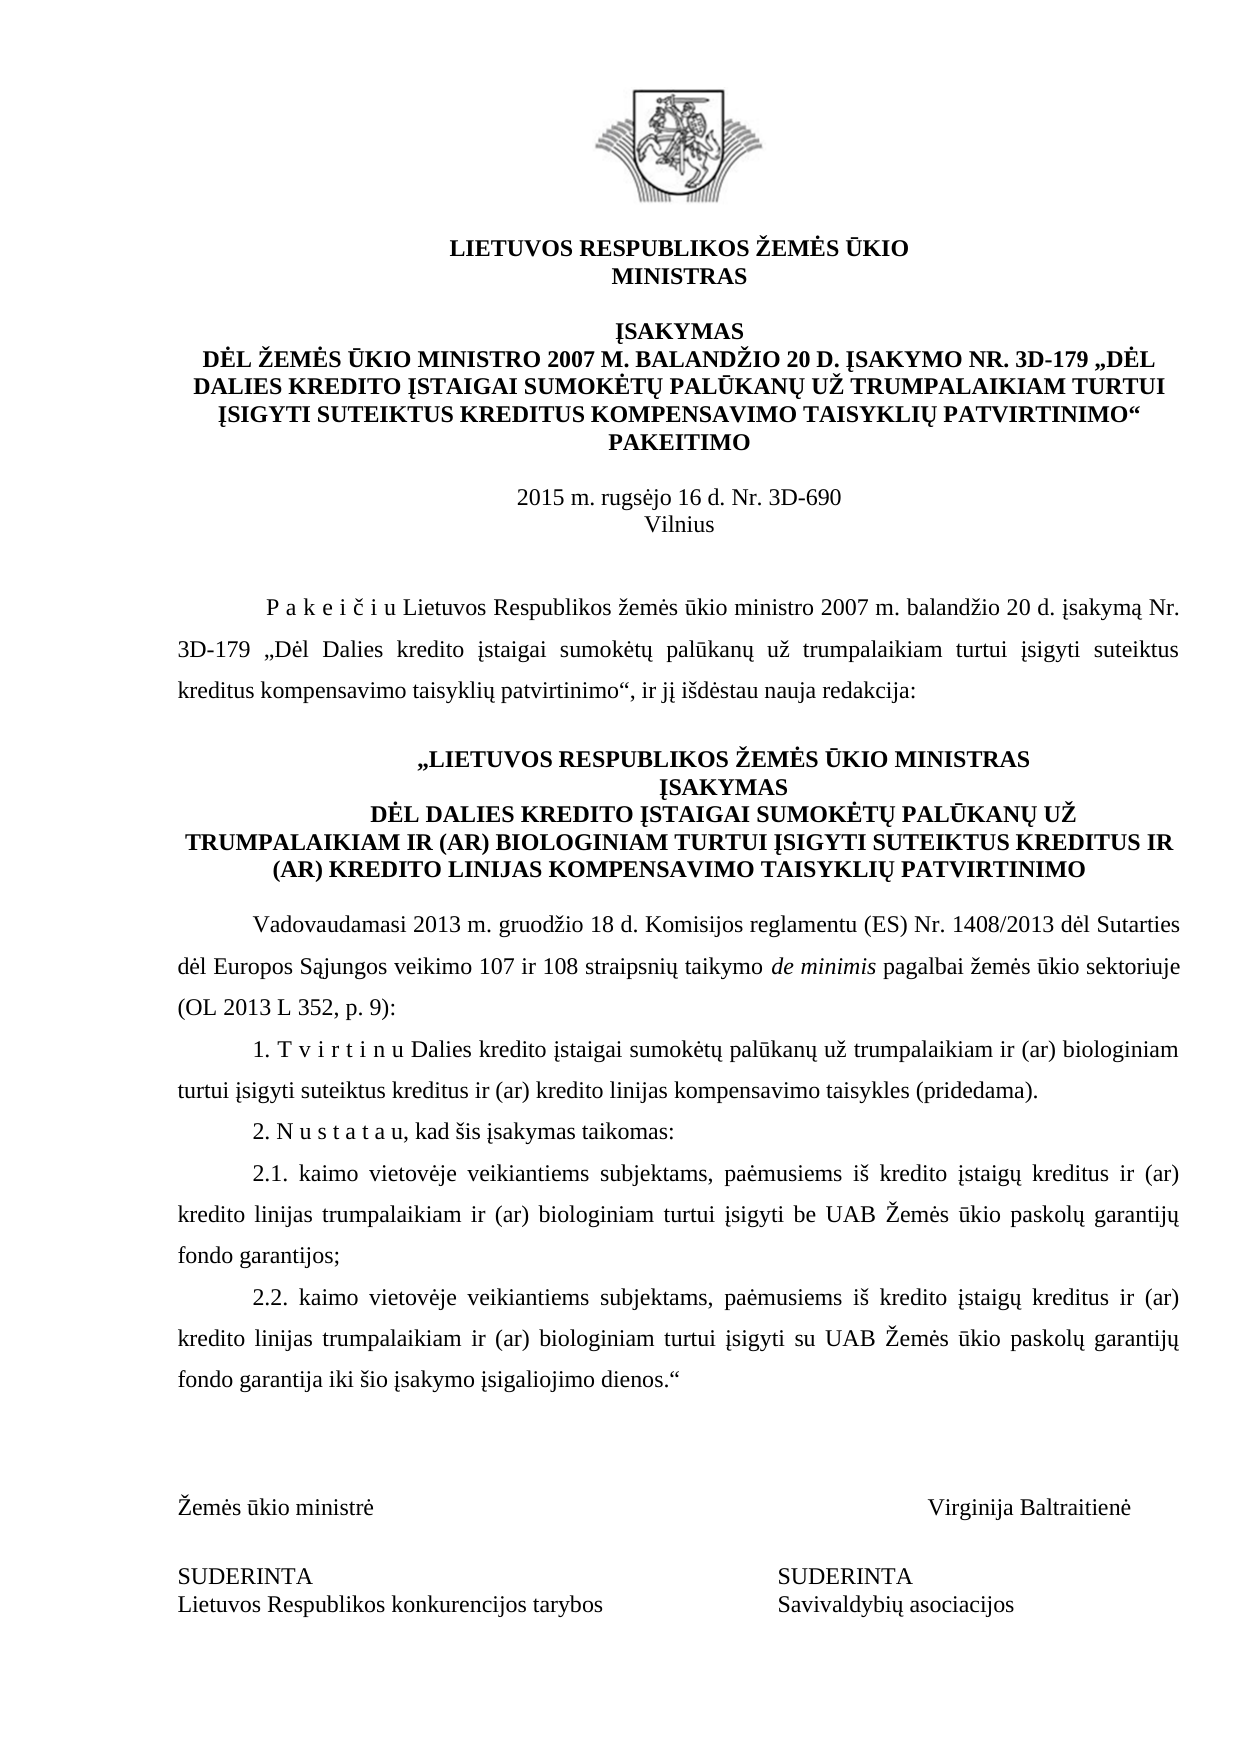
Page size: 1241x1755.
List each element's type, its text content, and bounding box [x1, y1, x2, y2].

text MINISTRAS [177, 262, 1181, 289]
text „LIETUVOS RESPUBLIKOS ŽEMĖS ŪKIO MINISTRAS [177, 745, 1181, 772]
text ĮSAKYMAS [177, 317, 1181, 345]
text DĖL DALIES KREDITO ĮSTAIGAI SUMOKĖTŲ PALŪKANŲ UŽ TRUMPALAIKIAM IR (AR) BIOLOGINIAM TURTUI ĮSIGYTI SUTEIKTUS KREDITUS IR (AR) KREDITO LINIJAS KOMPENSAVIMO TAISYKLIŲ PATVIRTINIMO [177, 800, 1181, 883]
text DĖL ŽEMĖS ŪKIO MINISTRO 2007 M. BALANDŽIO 20 D. ĮSAKYMO NR. 3D-179 „DĖL DALIES KREDITO ĮSTAIGAI SUMOKĖTŲ PALŪKANŲ UŽ TRUMPALAIKIAM TURTUI ĮSIGYTI SUTEIKTUS KREDITUS KOMPENSAVIMO TAISYKLIŲ PATVIRTINIMO“ PAKEITIMO [177, 345, 1181, 455]
text 1. T v i r t i n u Dalies kredito įstaigai sumokėtų palūkanų už trumpalaikiam ir (ar) biologiniam turtui įsigyti suteiktus kreditus ir (ar) kredito linijas kompensavimo taisykles (pridedama). [177, 1034, 1181, 1103]
text 2.2. kaimo vietovėje veikiantiems subjektams, paėmusiems iš kredito įstaigų kreditus ir (ar) kredito linijas trumpalaikiam ir (ar) biologiniam turtui įsigyti su UAB Žemės ūkio paskolų garantijų fondo garantija iki šio įsakymo įsigaliojimo dienos.“ [177, 1283, 1181, 1393]
text 2. N u s t a t a u, kad šis įsakymas taikomas: [177, 1117, 1181, 1145]
text Lietuvos Respublikos konkurencijos tarybos Savivaldybių asociacijos [177, 1589, 1181, 1617]
text 2.1. kaimo vietovėje veikiantiems subjektams, paėmusiems iš kredito įstaigų kreditus ir (ar) kredito linijas trumpalaikiam ir (ar) biologiniam turtui įsigyti be UAB Žemės ūkio paskolų garantijų fondo garantijos; [177, 1159, 1181, 1269]
text 2015 m. rugsėjo 16 d. Nr. 3D-690 [177, 483, 1181, 510]
text Žemės ūkio ministrė Virginija Baltraitienė [177, 1493, 1181, 1521]
text SUDERINTA SUDERINTA [177, 1562, 1181, 1589]
text Vilnius [177, 510, 1181, 538]
text ĮSAKYMAS [177, 772, 1181, 800]
text LIETUVOS RESPUBLIKOS ŽEMĖS ŪKIO [177, 234, 1181, 262]
text P a k e i č i u Lietuvos Respublikos žemės ūkio ministro 2007 m. balandžio 20 d. įsakymą Nr. 3D-179 „Dėl Dalies kredito įstaigai sumokėtų palūkanų už trumpalaikiam turtui įsigyti suteiktus kreditus kompensavimo taisyklių patvirtinimo“, ir jį išdėstau nauja redakcija: [177, 593, 1181, 703]
text Vadovaudamasi 2013 m. gruodžio 18 d. Komisijos reglamentu (ES) Nr. 1408/2013 dėl Sutarties dėl Europos Sąjungos veikimo 107 ir 108 straipsnių taikymo de minimis pagalbai žemės ūkio sektoriuje (OL 2013 L 352, p. 9): [177, 911, 1181, 1021]
